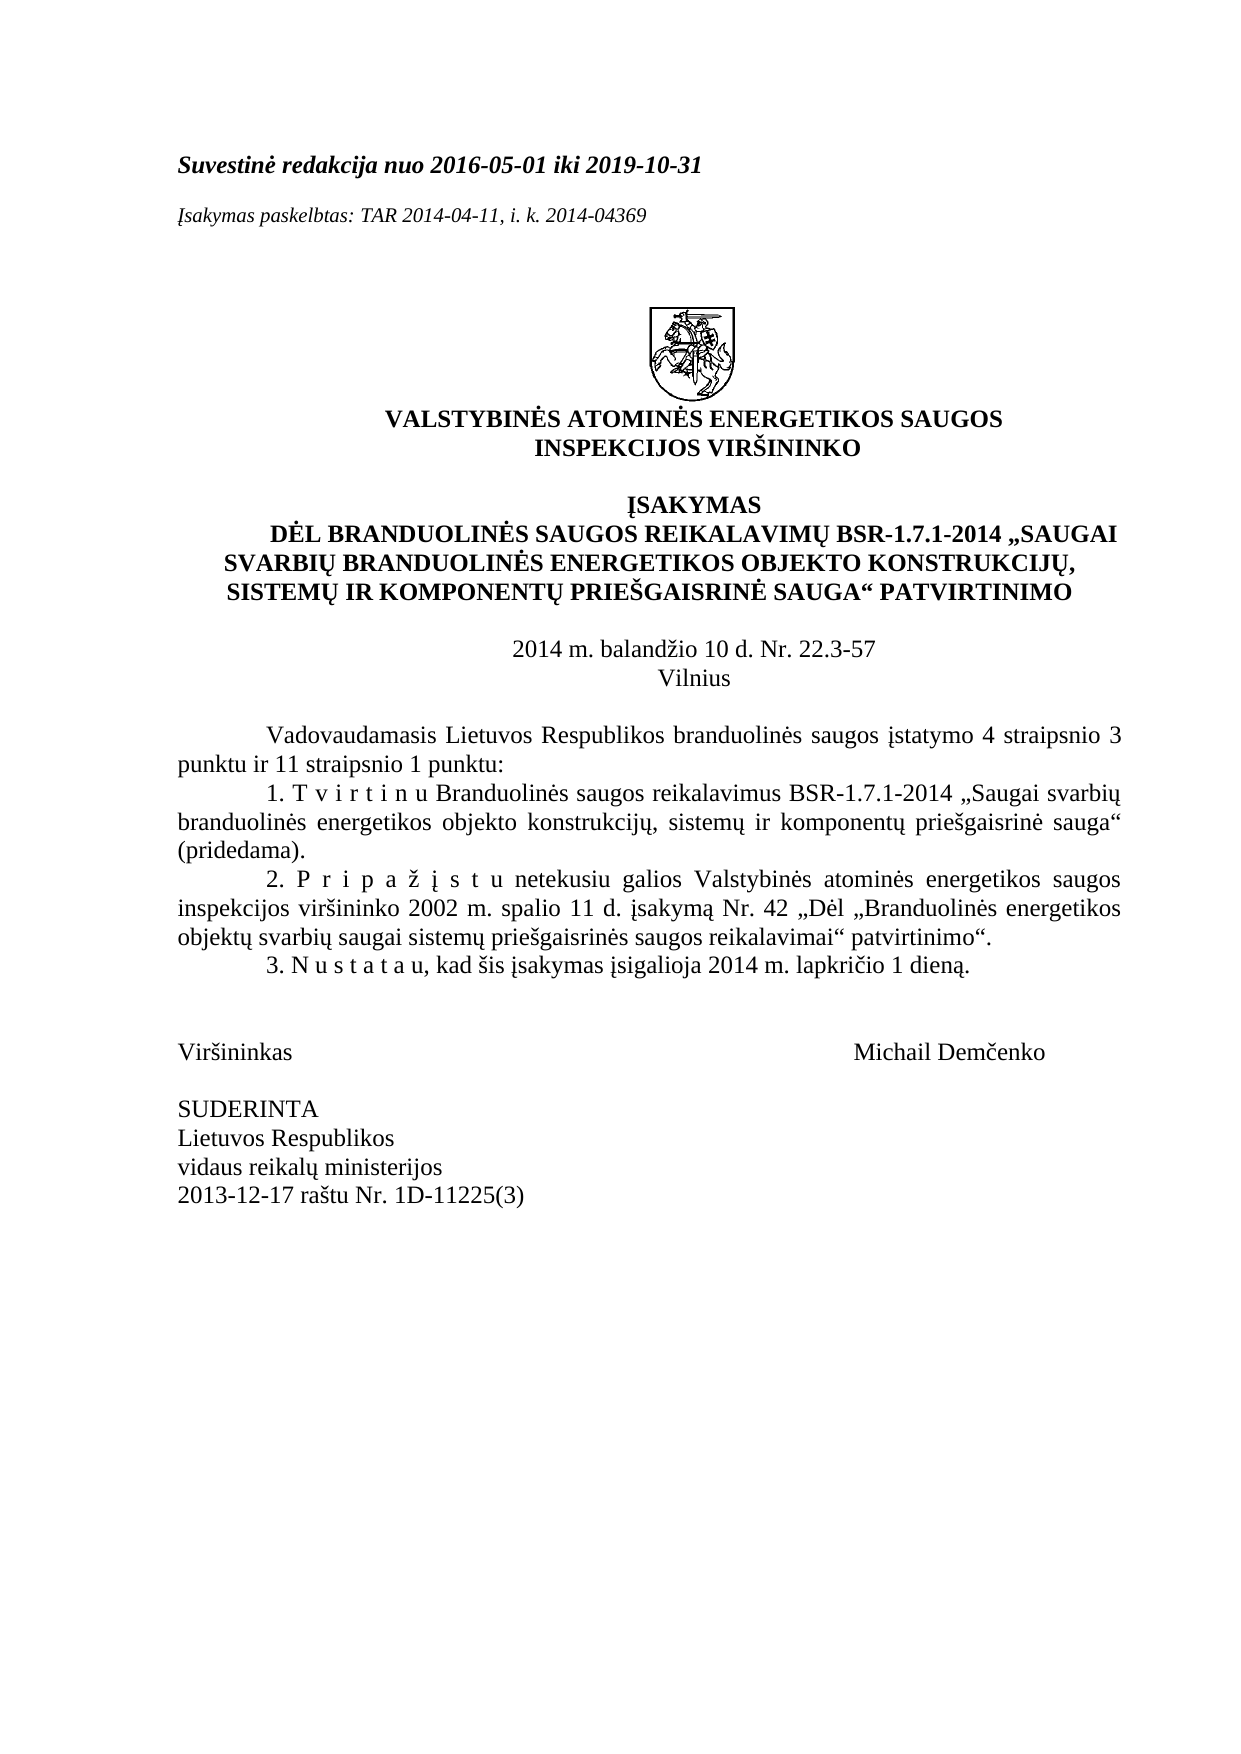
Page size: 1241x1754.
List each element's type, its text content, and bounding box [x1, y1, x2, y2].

text SUDERINTA [177, 1094, 1122, 1123]
text DĖL BRANDUOLINĖS SAUGOS REIKALAVIMŲ BSR-1.7.1-2014 „SAUGAI SVARBIŲ Branduolinės energetikos objektO KONSTRUKCIJŲ, sistemų IR komponentų priešgaisrinė saugA“ PATVIRTINIMO [177, 519, 1122, 606]
text vidaus reikalų ministerijos [177, 1152, 1122, 1181]
text 2014 m. balandžio 10 d. Nr. 22.3-57 [177, 634, 1122, 663]
text ĮSAKYMAS [177, 491, 1122, 519]
text Lietuvos Respublikos [177, 1123, 1122, 1152]
text INSPEKCIJOS VIRŠININKO [177, 433, 1122, 462]
text Vilnius [177, 663, 1122, 692]
text Vadovaudamasis Lietuvos Respublikos branduolinės saugos įstatymo 4 straipsnio 3 punktu ir 11 straipsnio 1 punktu: [177, 721, 1122, 778]
text Įsakymas paskelbtas: TAR 2014-04-11, i. k. 2014-04369 [177, 203, 1122, 227]
text 1. T v i r t i n u Branduolinės saugos reikalavimus BSR-1.7.1-2014 „Saugai svarbių branduolinės energetikos objekto konstrukcijų, sistemų ir komponentų priešgaisrinė sauga“ (pridedama). [177, 778, 1122, 864]
text 2. P r i p a ž į s t u netekusiu galios Valstybinės atominės energetikos saugos inspekcijos viršininko 2002 m. spalio 11 d. įsakymą Nr. 42 „Dėl „Branduolinės energetikos objektų svarbių saugai sistemų priešgaisrinės saugos reikalavimai“ patvirtinimo“. [177, 864, 1122, 951]
text VALSTYBINĖS ATOMINĖS ENERGETIKOS SAUGOS [177, 404, 1122, 433]
text Suvestinė redakcija nuo 2016-05-01 iki 2019-10-31 [177, 150, 1122, 179]
text 2013-12-17 raštu Nr. 1D-11225(3) [177, 1181, 1122, 1209]
text Viršininkas Michail Demčenko [177, 1037, 1122, 1066]
text 3. N u s t a t a u, kad šis įsakymas įsigalioja 2014 m. lapkričio 1 dieną. [177, 951, 1122, 979]
